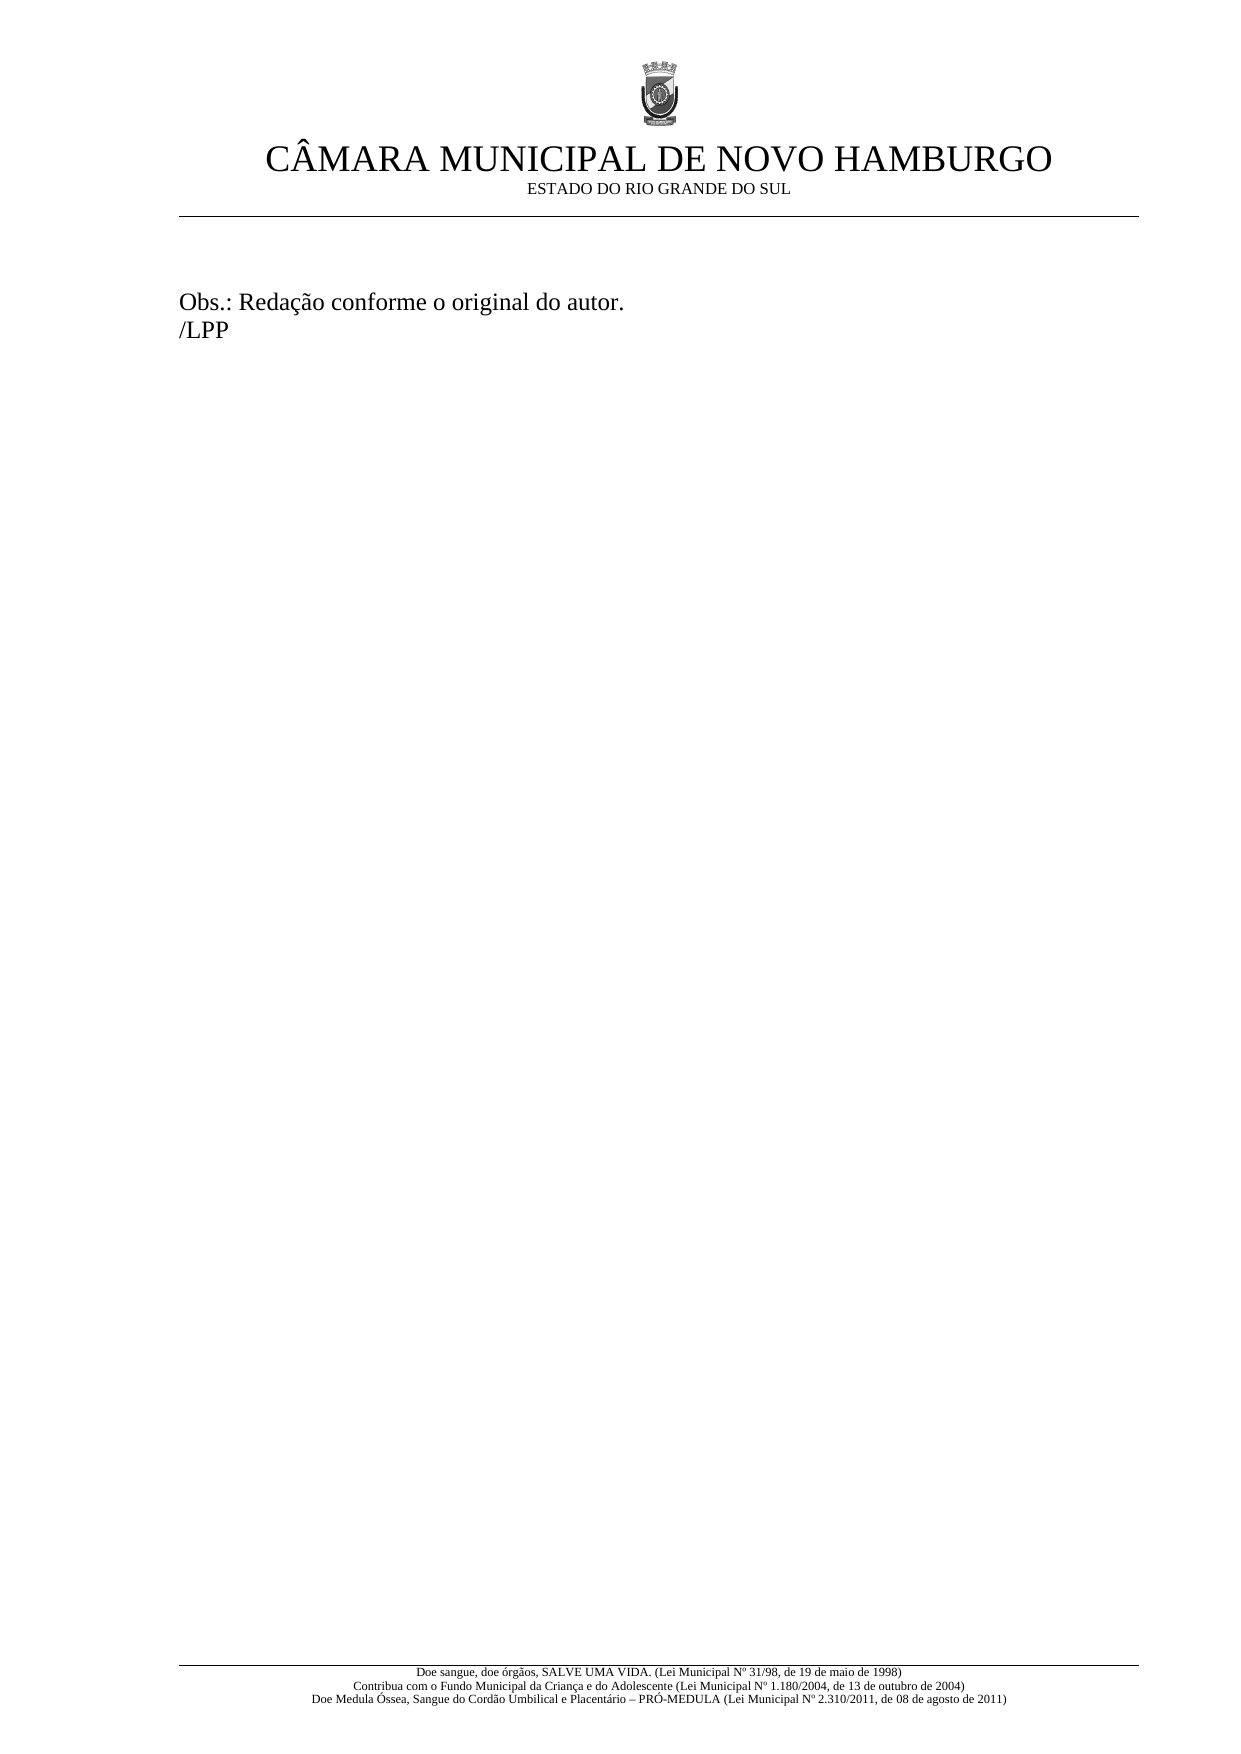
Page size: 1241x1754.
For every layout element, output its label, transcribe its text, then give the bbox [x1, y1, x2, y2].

text /LPP [179, 316, 1139, 344]
text Obs.: Redação conforme o original do autor. [179, 288, 1139, 316]
